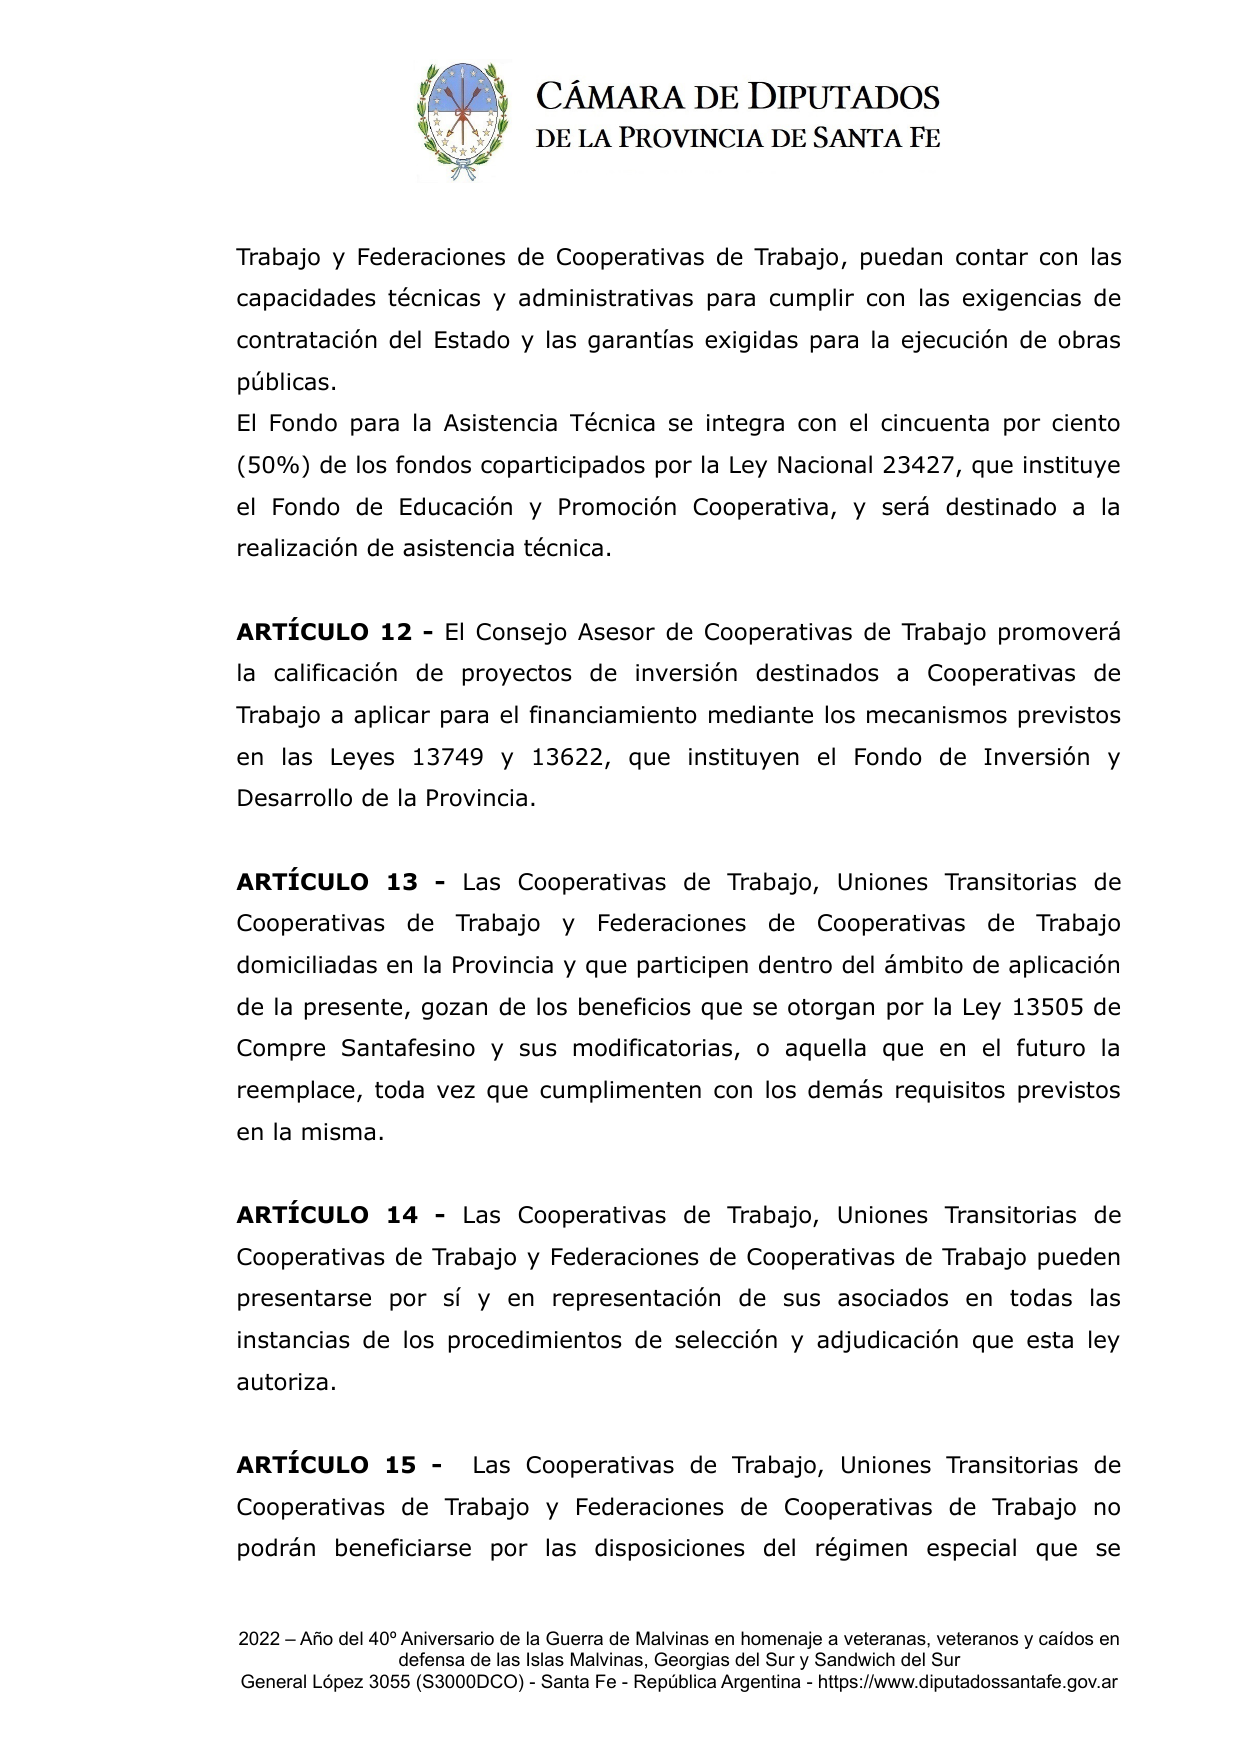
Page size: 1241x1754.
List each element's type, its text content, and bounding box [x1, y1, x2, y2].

picture [413, 59, 945, 183]
text ARTÍCULO 12 - El Consejo Asesor de Cooperativas de Trabajo promoverá la calificación de proyectos de inversión destinados a Cooperativas de Trabajo a aplicar para el financiamiento mediante los mecanismos previstos en las Leyes 13749 y 13622, que instituyen el Fondo de Inversión y Desarrollo de la Provincia. [236, 617, 1122, 812]
text ARTÍCULO 15 - Las Cooperativas de Trabajo, Uniones Transitorias de Cooperativas de Trabajo y Federaciones de Cooperativas de Trabajo no podrán beneficiarse por las disposiciones del régimen especial que se [236, 1451, 1122, 1562]
text ARTÍCULO 14 - Las Cooperativas de Trabajo, Uniones Transitorias de Cooperativas de Trabajo y Federaciones de Cooperativas de Trabajo pueden presentarse por sí y en representación de sus asociados en todas las instancias de los procedimientos de selección y adjudicación que esta ley autoriza. [236, 1201, 1122, 1395]
text Trabajo y Federaciones de Cooperativas de Trabajo, puedan contar con las capacidades técnicas y administrativas para cumplir con las exigencias de contratación del Estado y las garantías exigidas para la ejecución de obras públicas. [236, 242, 1122, 395]
text El Fondo para la Asistencia Técnica se integra con el cincuenta por ciento (50%) de los fondos coparticipados por la Ley Nacional 23427, que instituye el Fondo de Educación y Promoción Cooperativa, y será destinado a la realización de asistencia técnica. [236, 409, 1122, 562]
text ARTÍCULO 13 - Las Cooperativas de Trabajo, Uniones Transitorias de Cooperativas de Trabajo y Federaciones de Cooperativas de Trabajo domiciliadas en la Provincia y que participen dentro del ámbito de aplicación de la presente, gozan de los beneficios que se otorgan por la Ley 13505 de Compre Santafesino y sus modificatorias, o aquella que en el futuro la reemplace, toda vez que cumplimenten con los demás requisitos previstos en la misma. [236, 867, 1122, 1145]
